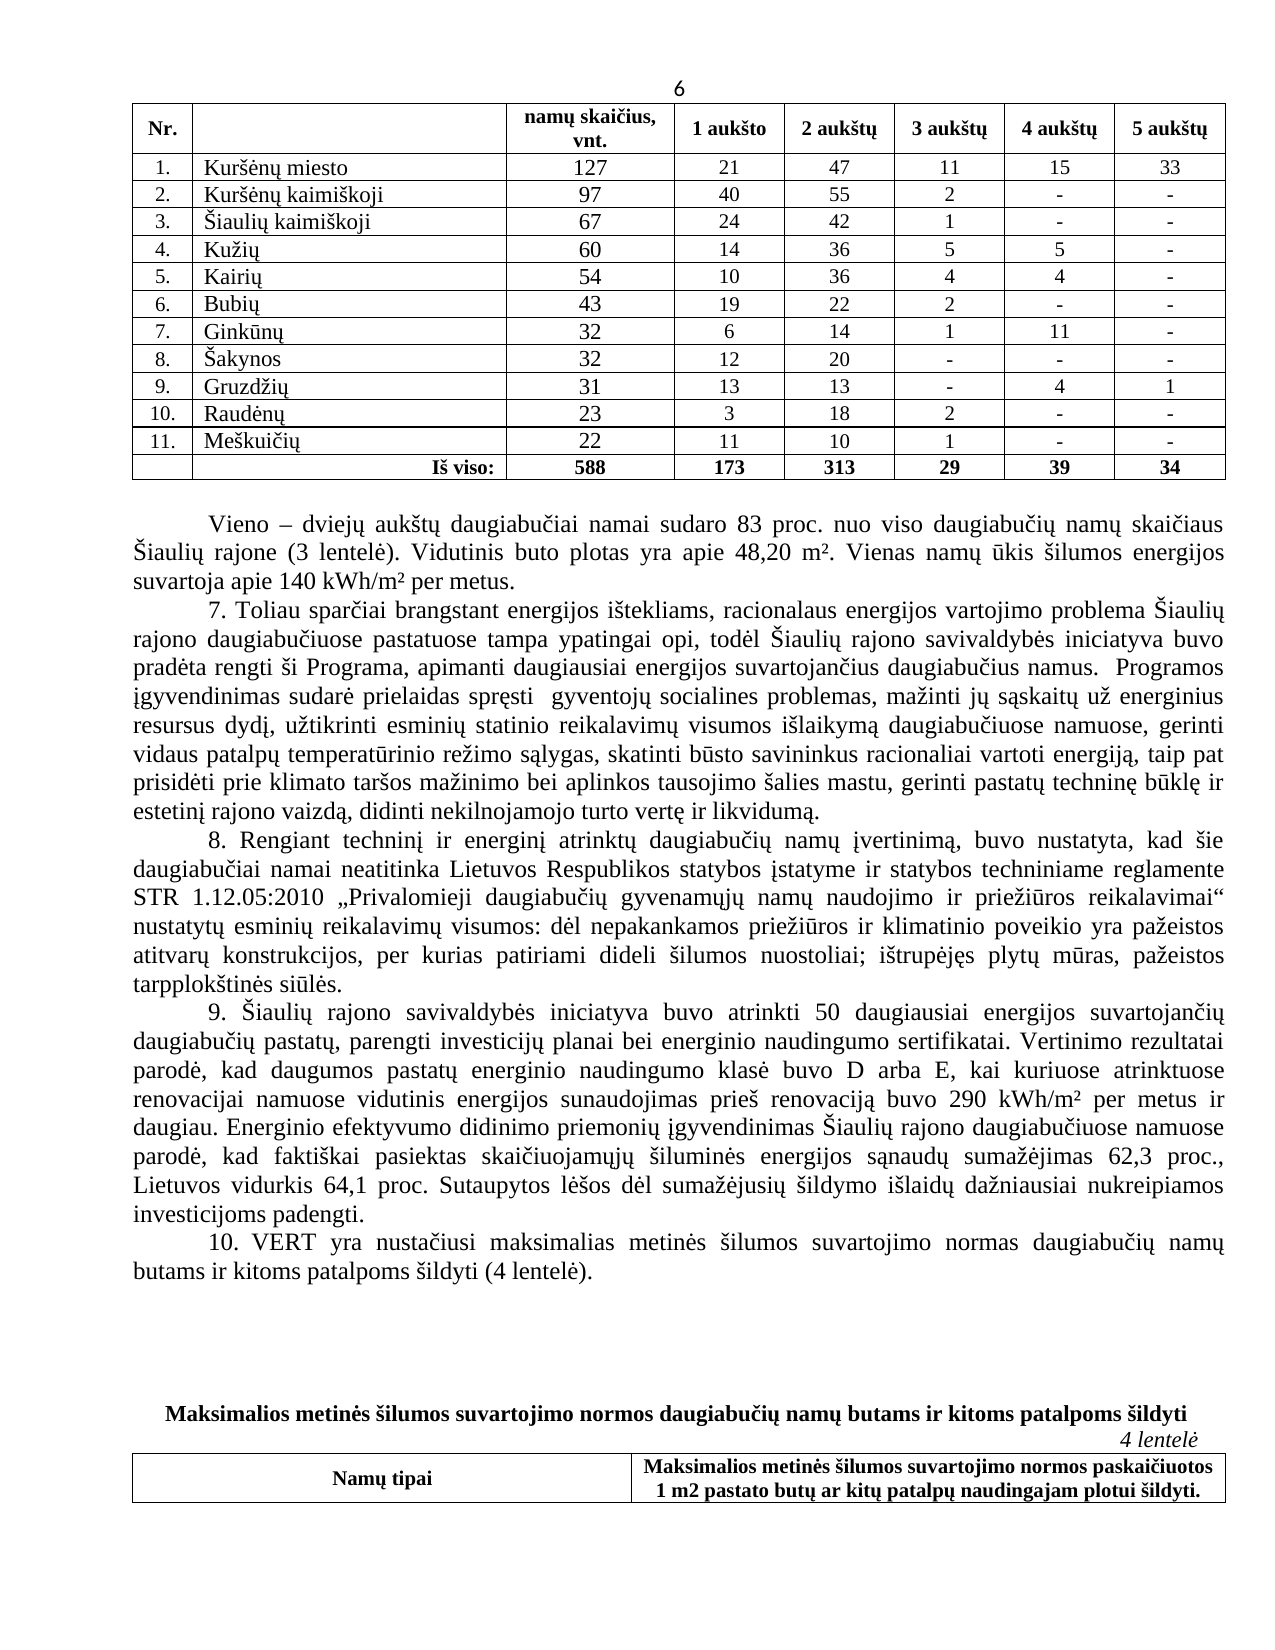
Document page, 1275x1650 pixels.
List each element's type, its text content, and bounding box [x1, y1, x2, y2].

table_cell 11 [675, 428, 784, 454]
table_cell 6. [133, 291, 192, 317]
table_cell 313 [785, 455, 894, 479]
table_cell 7. [133, 318, 192, 344]
table_cell 29 [895, 455, 1004, 479]
table_cell 36 [785, 236, 894, 262]
table_cell [133, 455, 192, 479]
table_cell 3 aukštų [895, 104, 1004, 152]
table_cell 5 [895, 236, 1004, 262]
table_cell 8. [133, 345, 192, 372]
table_cell - [1115, 400, 1225, 426]
table_header [193, 104, 506, 152]
table_cell - [1115, 263, 1225, 289]
table_cell - [1115, 236, 1225, 262]
table_cell 3. [133, 208, 192, 235]
table_cell 9. [133, 373, 192, 399]
table_cell 2. [133, 181, 192, 207]
table_cell Iš viso: [193, 455, 506, 479]
table_cell 5 [1005, 236, 1114, 262]
table_cell 97 [507, 181, 674, 207]
table_cell 1. [133, 154, 192, 180]
table_cell - [1005, 428, 1114, 454]
table_cell 2 [895, 400, 1004, 426]
table_cell 10 [675, 263, 784, 289]
table_cell 1 [895, 428, 1004, 454]
table_cell 32 [507, 345, 674, 372]
table_cell 43 [507, 291, 674, 317]
table_cell Šakynos [193, 345, 506, 372]
table_header namų skaičius, vnt. [507, 104, 674, 152]
table_cell 13 [785, 373, 894, 399]
text 7. Toliau sparčiai brangstant energijos ištekliams, racionalaus energijos vartojimo problema Šiaulių rajono daugiabučiuose pastatuose tampa ypatingai opi, todėl Šiaulių rajono savivaldybės iniciatyva buvo pradėta rengti ši Programa, apimanti daugiausiai energijos suvartojančius daugiabučius namus. Programos įgyvendinimas sudarė prielaidas spręsti gyventojų socialines problemas, mažinti jų sąskaitų už energinius resursus dydį, užtikrinti esminių statinio reikalavimų visumos išlaikymą daugiabučiuose namuose, gerinti vidaus patalpų temperatūrinio režimo sąlygas, skatinti būsto savininkus racionaliai vartoti energiją, taip pat prisidėti prie klimato taršos mažinimo bei aplinkos tausojimo šalies mastu, gerinti pastatų techninę būklę ir estetinį rajono vaizdą, didinti nekilnojamojo turto vertę ir likvidumą. [133, 595, 1225, 825]
table_cell - [1115, 291, 1225, 317]
table_cell 11. [133, 428, 192, 454]
table_cell 15 [1005, 154, 1114, 180]
table_cell 6 [675, 318, 784, 344]
text 10. VERT yra nustačiusi maksimalias metinės šilumos suvartojimo normas daugiabučių namų butams ir kitoms patalpoms šildyti (4 lentelė). [133, 1227, 1225, 1285]
table_cell 1 aukšto [675, 104, 784, 152]
table_cell 1 [895, 208, 1004, 235]
table_cell 14 [785, 318, 894, 344]
text Maksimalios metinės šilumos suvartojimo normos daugiabučių namų butams ir kitoms patalpoms šildyti [133, 1400, 1225, 1426]
table_cell 60 [507, 236, 674, 262]
table_cell Meškuičių [193, 428, 506, 454]
table_cell 10. [133, 400, 192, 426]
table_cell 21 [675, 154, 784, 180]
table_cell 2 aukštų [785, 104, 894, 152]
table_cell 2 [895, 291, 1004, 317]
table_header Nr. [133, 104, 192, 152]
table_cell Šiaulių kaimiškoji [193, 208, 506, 235]
table_cell 47 [785, 154, 894, 180]
table_cell 40 [675, 181, 784, 207]
table_cell 18 [785, 400, 894, 426]
table_cell 39 [1005, 455, 1114, 479]
table_cell 4 aukštų [1005, 104, 1114, 152]
table_cell - [1005, 291, 1114, 317]
table_cell - [1005, 208, 1114, 235]
table_cell 12 [675, 345, 784, 372]
table_cell - [1115, 318, 1225, 344]
table_cell 10 [785, 428, 894, 454]
table_cell 1 [1115, 373, 1225, 399]
table_cell 2 [895, 181, 1004, 207]
table_cell 3 [675, 400, 784, 426]
text 9. Šiaulių rajono savivaldybės iniciatyva buvo atrinkti 50 daugiausiai energijos suvartojančių daugiabučių pastatų, parengti investicijų planai bei energinio naudingumo sertifikatai. Vertinimo rezultatai parodė, kad daugumos pastatų energinio naudingumo klasė buvo D arba E, kai kuriuose atrinktuose renovacijai namuose vidutinis energijos sunaudojimas prieš renovaciją buvo 290 kWh/m² per metus ir daugiau. Energinio efektyvumo didinimo priemonių įgyvendinimas Šiaulių rajono daugiabučiuose namuose parodė, kad faktiškai pasiektas skaičiuojamųjų šiluminės energijos sąnaudų sumažėjimas 62,3 proc., Lietuvos vidurkis 64,1 proc. Sutaupytos lėšos dėl sumažėjusių šildymo išlaidų dažniausiai nukreipiamos investicijoms padengti. [133, 997, 1225, 1227]
table_cell Kuršėnų miesto [193, 154, 506, 180]
table_cell 11 [1005, 318, 1114, 344]
table_cell - [1005, 400, 1114, 426]
table_cell 588 [507, 455, 674, 479]
table_cell Kužių [193, 236, 506, 262]
table_cell 13 [675, 373, 784, 399]
table_cell Bubių [193, 291, 506, 317]
table_cell 5. [133, 263, 192, 289]
table_cell 67 [507, 208, 674, 235]
table_header Namų tipai [133, 1454, 631, 1502]
table_cell - [895, 373, 1004, 399]
table_cell 4 [895, 263, 1004, 289]
text Vieno – dviejų aukštų daugiabučiai namai sudaro 83 proc. nuo viso daugiabučių namų skaičiaus Šiaulių rajone (3 lentelė). Vidutinis buto plotas yra apie 48,20 m². Vienas namų ūkis šilumos energijos suvartoja apie 140 kWh/m² per metus. [133, 509, 1225, 595]
table_cell Gruzdžių [193, 373, 506, 399]
table_cell - [895, 345, 1004, 372]
table_cell 54 [507, 263, 674, 289]
table_cell Raudėnų [193, 400, 506, 426]
table_cell 127 [507, 154, 674, 180]
table_cell 5 aukštų [1115, 104, 1225, 152]
table_cell 4 [1005, 373, 1114, 399]
table_cell 42 [785, 208, 894, 235]
text 8. Rengiant techninį ir energinį atrinktų daugiabučių namų įvertinimą, buvo nustatyta, kad šie daugiabučiai namai neatitinka Lietuvos Respublikos statybos įstatyme ir statybos techniniame reglamente STR 1.12.05:2010 „Privalomieji daugiabučių gyvenamųjų namų naudojimo ir priežiūros reikalavimai“ nustatytų esminių reikalavimų visumos: dėl nepakankamos priežiūros ir klimatinio poveikio yra pažeistos atitvarų konstrukcijos, per kurias patiriami dideli šilumos nuostoliai; ištrupėjęs plytų mūras, pažeistos tarpplokštinės siūlės. [133, 825, 1225, 997]
table_cell Ginkūnų [193, 318, 506, 344]
table_cell 4 [1005, 263, 1114, 289]
table_cell - [1115, 181, 1225, 207]
table_cell Kairių [193, 263, 506, 289]
table_header Maksimalios metinės šilumos suvartojimo normos paskaičiuotos 1 m2 pastato butų ar kitų patalpų naudingajam plotui šildyti. [632, 1454, 1225, 1502]
table_cell 11 [895, 154, 1004, 180]
table_cell 31 [507, 373, 674, 399]
table_cell 33 [1115, 154, 1225, 180]
table_cell 19 [675, 291, 784, 317]
text 4 lentelė [133, 1426, 1225, 1453]
table_cell 22 [785, 291, 894, 317]
table_cell 173 [675, 455, 784, 479]
table_cell - [1115, 345, 1225, 372]
table_cell Kuršėnų kaimiškoji [193, 181, 506, 207]
table_cell 14 [675, 236, 784, 262]
table_cell 1 [895, 318, 1004, 344]
table_cell 32 [507, 318, 674, 344]
table_cell 23 [507, 400, 674, 426]
table_cell - [1115, 208, 1225, 235]
table_cell 34 [1115, 455, 1225, 479]
table_cell 20 [785, 345, 894, 372]
table_cell - [1005, 181, 1114, 207]
table_cell 36 [785, 263, 894, 289]
table_cell - [1115, 428, 1225, 454]
table_cell - [1005, 345, 1114, 372]
table_cell 55 [785, 181, 894, 207]
table_cell 22 [507, 428, 674, 454]
table_cell 4. [133, 236, 192, 262]
table_cell 24 [675, 208, 784, 235]
